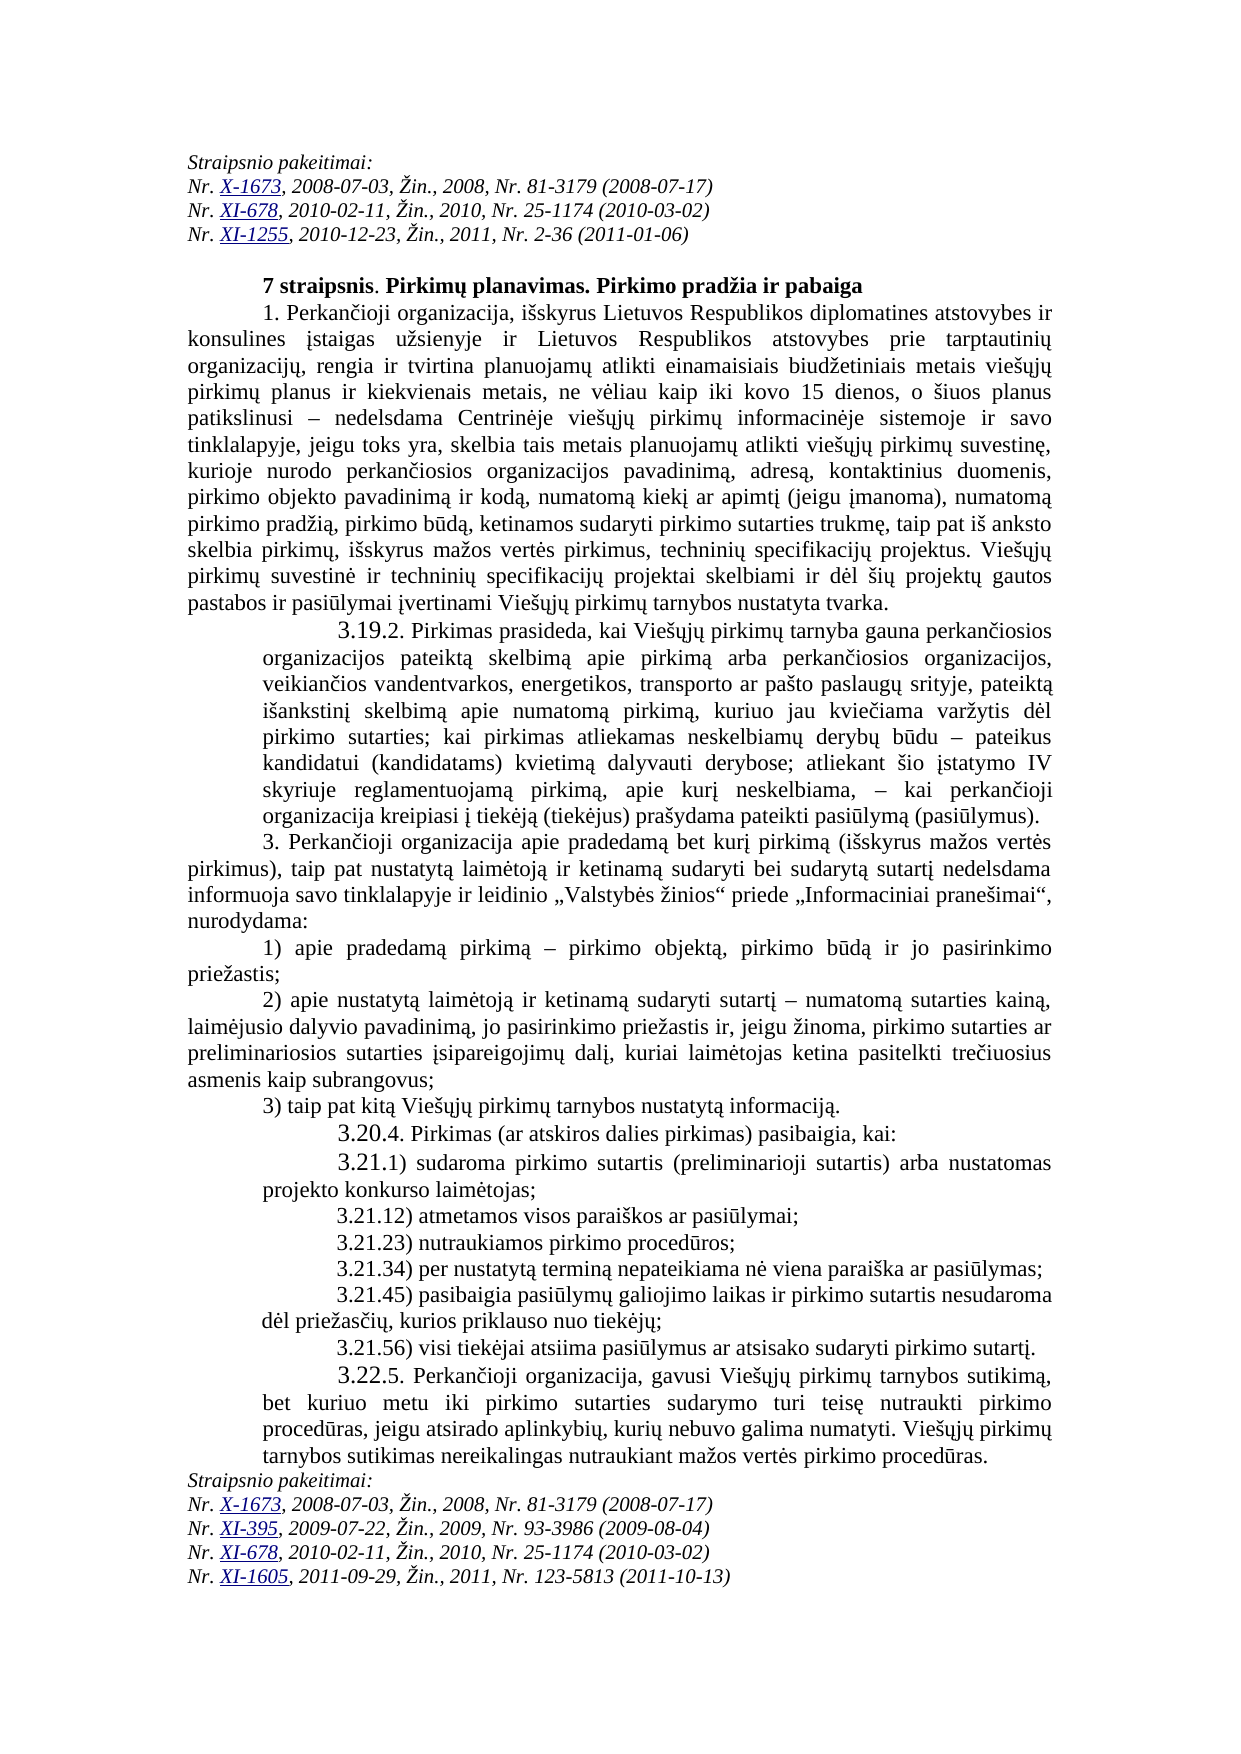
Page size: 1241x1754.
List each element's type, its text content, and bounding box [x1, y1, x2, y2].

text Nr. XI-395, 2009-07-22, Žin., 2009, Nr. 93-3986 (2009-08-04) [187, 1516, 1053, 1540]
subtitle 3) nutraukiamos pirkimo procedūros; [187, 1228, 1053, 1255]
subtitle 4. Pirkimas (ar atskiros dalies pirkimas) pasibaigia, kai: [187, 1118, 1053, 1147]
subtitle 1) sudaroma pirkimo sutartis (preliminarioji sutartis) arba nustatomas projekto konkurso laimėtojas; [187, 1147, 1053, 1202]
text Nr. XI-1605, 2011-09-29, Žin., 2011, Nr. 123-5813 (2011-10-13) [187, 1564, 1053, 1588]
subtitle 5. Perkančioji organizacija, gavusi Viešųjų pirkimų tarnybos sutikimą, bet kuriuo metu iki pirkimo sutarties sudarymo turi teisę nutraukti pirkimo procedūras, jeigu atsirado aplinkybių, kurių nebuvo galima numatyti. Viešųjų pirkimų tarnybos sutikimas nereikalingas nutraukiant mažos vertės pirkimo procedūras. [187, 1360, 1053, 1468]
text Nr. X-1673, 2008-07-03, Žin., 2008, Nr. 81-3179 (2008-07-17) [187, 1492, 1053, 1516]
subtitle 5) pasibaigia pasiūlymų galiojimo laikas ir pirkimo sutartis nesudaroma dėl priežasčių, kurios priklauso nuo tiekėjų; [187, 1281, 1053, 1334]
subtitle 2. Pirkimas prasideda, kai Viešųjų pirkimų tarnyba gauna perkančiosios organizacijos pateiktą skelbimą apie pirkimą arba perkančiosios organizacijos, veikiančios vandentvarkos, energetikos, transporto ar pašto paslaugų srityje, pateiktą išankstinį skelbimą apie numatomą pirkimą, kuriuo jau kviečiama varžytis dėl pirkimo sutarties; kai pirkimas atliekamas neskelbiamų derybų būdu – pateikus kandidatui (kandidatams) kvietimą dalyvauti derybose; atliekant šio įstatymo IV skyriuje reglamentuojamą pirkimą, apie kurį neskelbiama, – kai perkančioji organizacija kreipiasi į tiekėją (tiekėjus) prašydama pateikti pasiūlymą (pasiūlymus). [187, 615, 1053, 828]
text Straipsnio pakeitimai: [187, 1468, 1053, 1492]
text 1. Perkančioji organizacija, išskyrus Lietuvos Respublikos diplomatines atstovybes ir konsulines įstaigas užsienyje ir Lietuvos Respublikos atstovybes prie tarptautinių organizacijų, rengia ir tvirtina planuojamų atlikti einamaisiais biudžetiniais metais viešųjų pirkimų planus ir kiekvienais metais, ne vėliau kaip iki kovo 15 dienos, o šiuos planus patikslinusi – nedelsdama Centrinėje viešųjų pirkimų informacinėje sistemoje ir savo tinklalapyje, jeigu toks yra, skelbia tais metais planuojamų atlikti viešųjų pirkimų suvestinę, kurioje nurodo perkančiosios organizacijos pavadinimą, adresą, kontaktinius duomenis, pirkimo objekto pavadinimą ir kodą, numatomą kiekį ar apimtį (jeigu įmanoma), numatomą pirkimo pradžią, pirkimo būdą, ketinamos sudaryti pirkimo sutarties trukmę, taip pat iš anksto skelbia pirkimų, išskyrus mažos vertės pirkimus, techninių specifikacijų projektus. Viešųjų pirkimų suvestinė ir techninių specifikacijų projektai skelbiami ir dėl šių projektų gautos pastabos ir pasiūlymai įvertinami Viešųjų pirkimų tarnybos nustatyta tvarka. [187, 299, 1053, 615]
text Nr. XI-678, 2010-02-11, Žin., 2010, Nr. 25-1174 (2010-03-02) [187, 198, 1053, 222]
text Nr. XI-1255, 2010-12-23, Žin., 2011, Nr. 2-36 (2011-01-06) [187, 222, 1053, 246]
text 1) apie pradedamą pirkimą – pirkimo objektą, pirkimo būdą ir jo pasirinkimo priežastis; [187, 934, 1053, 987]
text 3) taip pat kitą Viešųjų pirkimų tarnybos nustatytą informaciją. [187, 1092, 1053, 1118]
text Nr. X-1673, 2008-07-03, Žin., 2008, Nr. 81-3179 (2008-07-17) [187, 174, 1053, 198]
subtitle 6) visi tiekėjai atsiima pasiūlymus ar atsisako sudaryti pirkimo sutartį. [187, 1334, 1053, 1360]
text Straipsnio pakeitimai: [187, 150, 1053, 174]
text 3. Perkančioji organizacija apie pradedamą bet kurį pirkimą (išskyrus mažos vertės pirkimus), taip pat nustatytą laimėtoją ir ketinamą sudaryti bei sudarytą sutartį nedelsdama informuoja savo tinklalapyje ir leidinio „Valstybės žinios“ priede „Informaciniai pranešimai“, nurodydama: [187, 828, 1053, 934]
subtitle 2) atmetamos visos paraiškos ar pasiūlymai; [187, 1202, 1053, 1228]
text 7 straipsnis. Pirkimų planavimas. Pirkimo pradžia ir pabaiga [187, 273, 1053, 299]
subtitle 4) per nustatytą terminą nepateikiama nė viena paraiška ar pasiūlymas; [187, 1255, 1053, 1281]
text Nr. XI-678, 2010-02-11, Žin., 2010, Nr. 25-1174 (2010-03-02) [187, 1540, 1053, 1564]
text 2) apie nustatytą laimėtoją ir ketinamą sudaryti sutartį – numatomą sutarties kainą, laimėjusio dalyvio pavadinimą, jo pasirinkimo priežastis ir, jeigu žinoma, pirkimo sutarties ar preliminariosios sutarties įsipareigojimų dalį, kuriai laimėtojas ketina pasitelkti trečiuosius asmenis kaip subrangovus; [187, 987, 1053, 1092]
